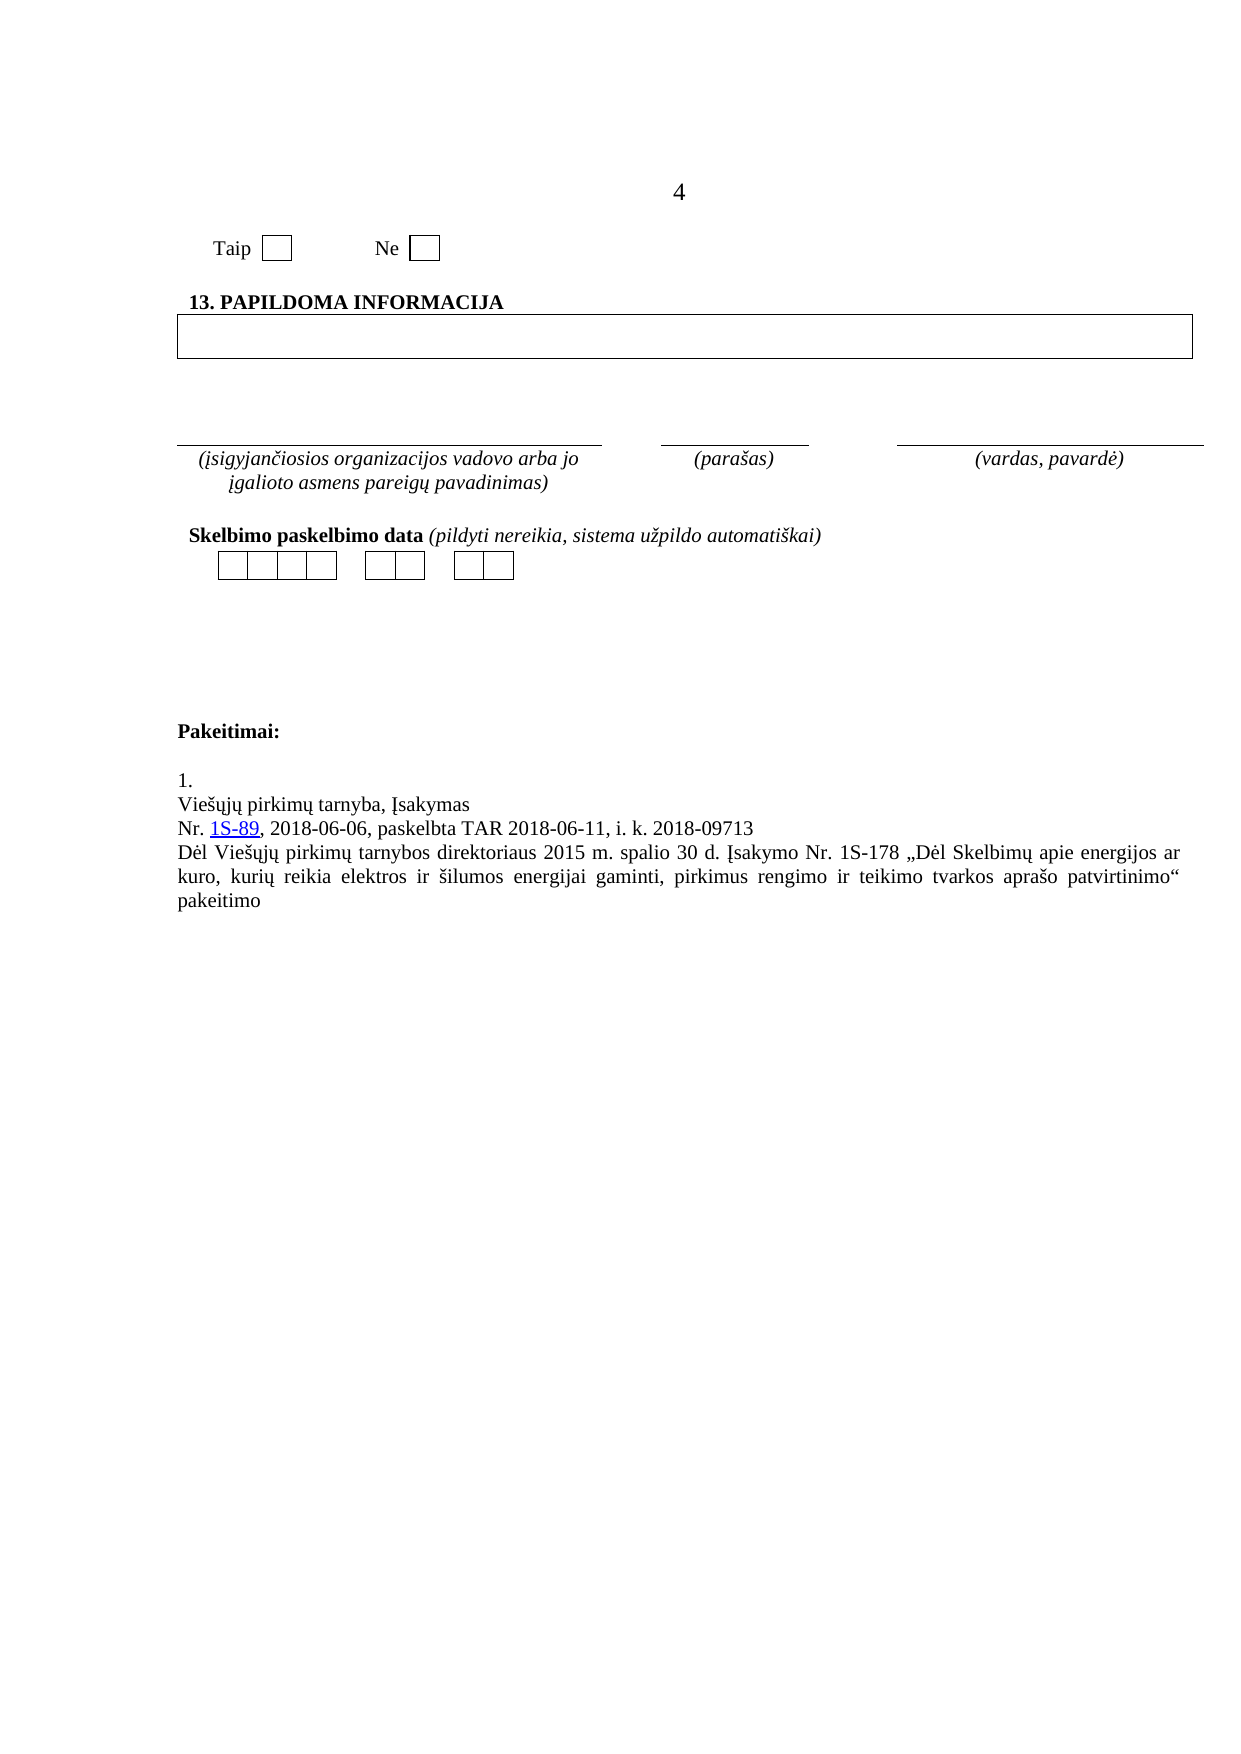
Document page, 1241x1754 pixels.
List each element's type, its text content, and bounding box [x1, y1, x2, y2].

table_header [278, 552, 306, 579]
text Dėl Viešųjų pirkimų tarnybos direktoriaus 2015 m. spalio 30 d. Įsakymo Nr. 1S-178 „Dėl Skelbimų apie energijos ar kuro, kurių reikia elektros ir šilumos energijai gaminti, pirkimus rengimo ir teikimo tvarkos aprašo patvirtinimo“ pakeitimo [177, 840, 1181, 912]
table_header [897, 388, 1204, 445]
table_header [396, 552, 424, 579]
table_cell (įsigyjančiosios organizacijos vadovo arba jo įgalioto asmens pareigų pavadinimas) [177, 446, 602, 494]
table_header [602, 388, 661, 445]
table_cell [809, 445, 897, 494]
table_header 13. PAPILDOMA INFORMACIJA [177, 290, 1192, 314]
table_header Taip [177, 235, 262, 260]
table_cell (parašas) [661, 446, 809, 494]
table_cell (vardas, pavardė) [897, 446, 1204, 494]
table_header [484, 552, 513, 579]
table_header [177, 388, 602, 445]
text Pakeitimai: [177, 719, 1181, 743]
table_header [307, 552, 336, 579]
table_cell [602, 445, 661, 494]
table_header [337, 551, 365, 579]
text 1. [177, 767, 1181, 792]
table_header [809, 388, 897, 445]
table_header [263, 236, 291, 260]
table_header [411, 236, 439, 260]
table_header [219, 552, 247, 579]
table_header [661, 388, 809, 445]
text Viešųjų pirkimų tarnyba, Įsakymas [177, 792, 1181, 816]
table_header [189, 551, 218, 579]
table_header [455, 552, 483, 579]
table_cell [178, 315, 1192, 358]
table_header [366, 552, 395, 579]
table_header Skelbimo paskelbimo data (pildyti nereikia, sistema užpildo automatiškai) [177, 523, 1204, 580]
table_header [425, 551, 454, 579]
table_header Ne [292, 235, 409, 260]
text Nr. 1S-89, 2018-06-06, paskelbta TAR 2018-06-11, i. k. 2018-09713 [177, 816, 1181, 840]
table_header [248, 552, 277, 579]
